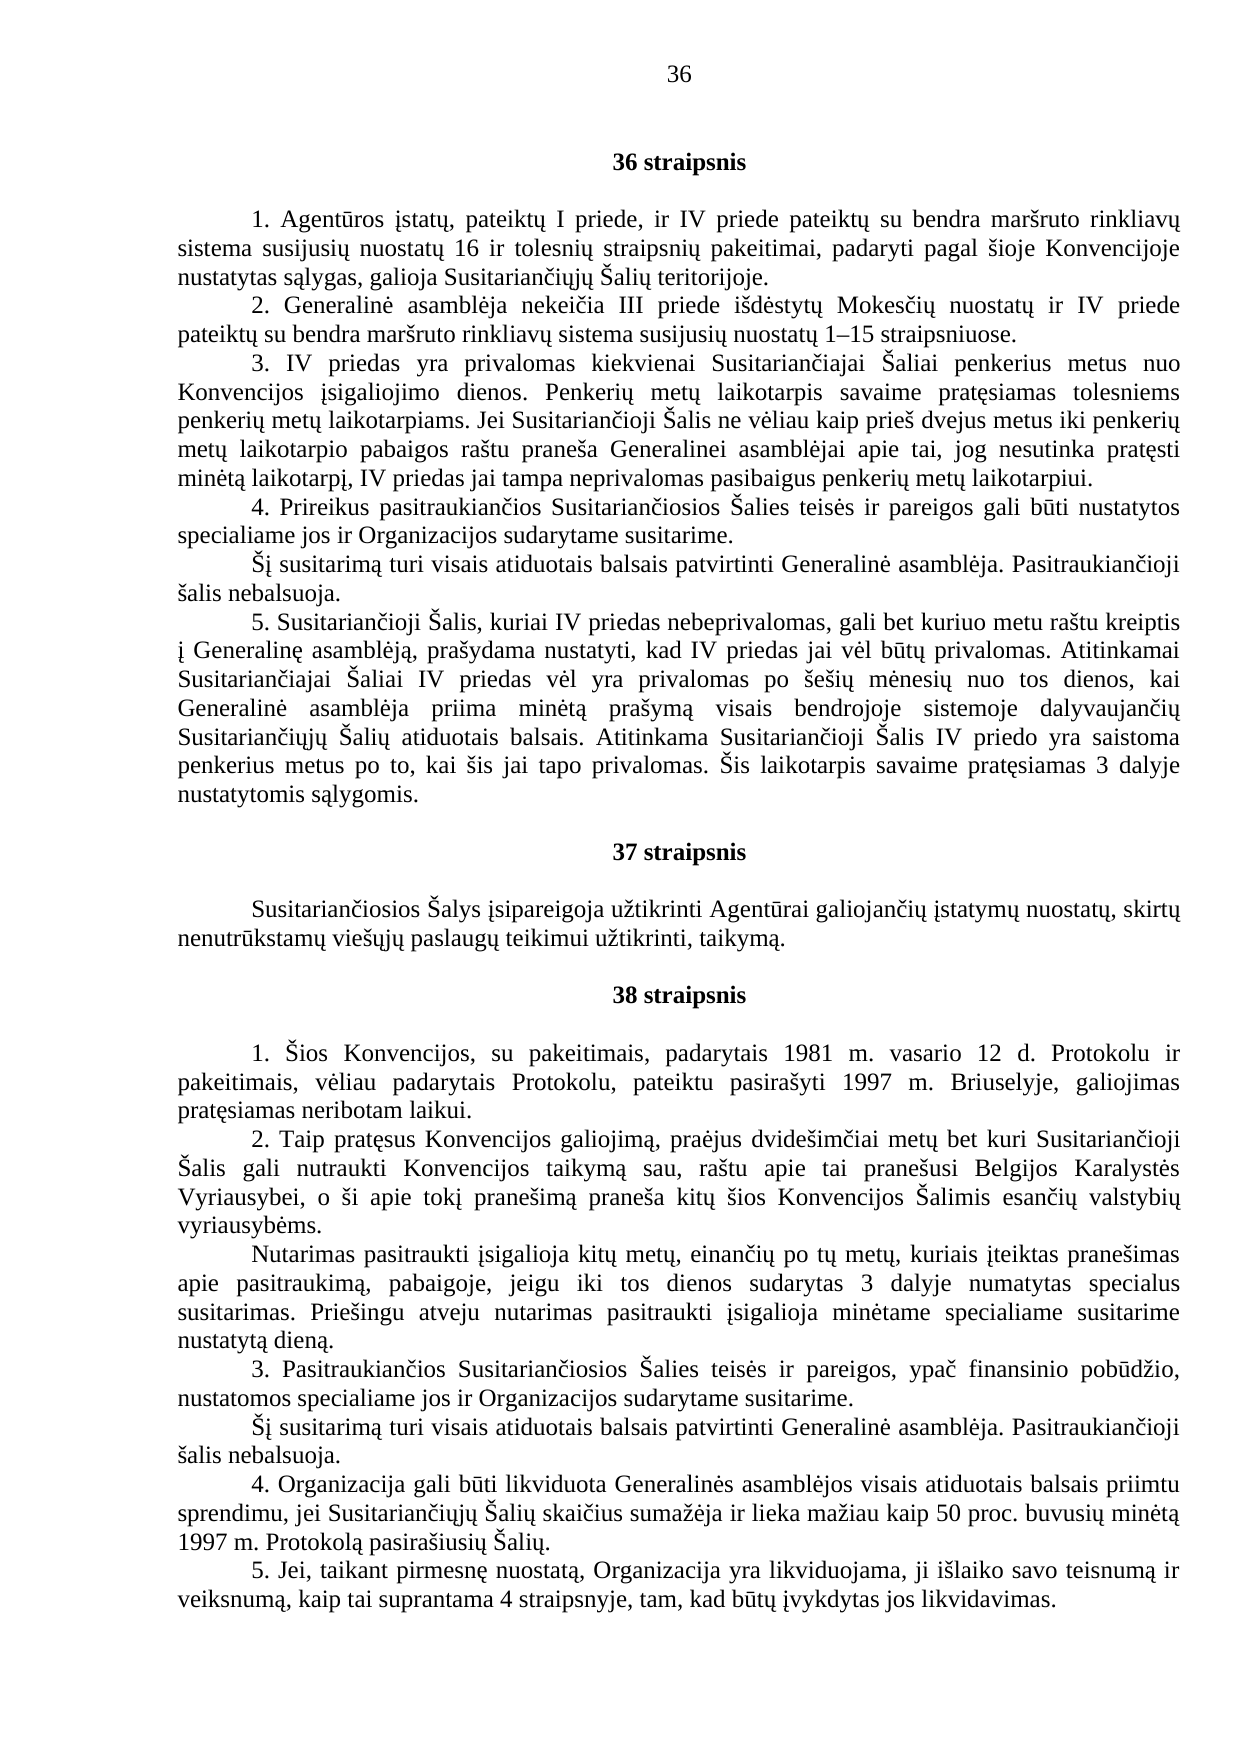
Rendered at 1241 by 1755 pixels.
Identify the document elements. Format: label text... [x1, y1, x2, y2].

text 1. Šios Konvencijos, su pakeitimais, padarytais 1981 m. vasario 12 d. Protokolu ir pakeitimais, vėliau padarytais Protokolu, pateiktu pasirašyti 1997 m. Briuselyje, galiojimas pratęsiamas neribotam laikui. [177, 1038, 1181, 1124]
text 3. IV priedas yra privalomas kiekvienai Susitariančiajai Šaliai penkerius metus nuo Konvencijos įsigaliojimo dienos. Penkerių metų laikotarpis savaime pratęsiamas tolesniems penkerių metų laikotarpiams. Jei Susitariančioji Šalis ne vėliau kaip prieš dvejus metus iki penkerių metų laikotarpio pabaigos raštu praneša Generalinei asamblėjai apie tai, jog nesutinka pratęsti minėtą laikotarpį, IV priedas jai tampa neprivalomas pasibaigus penkerių metų laikotarpiui. [177, 348, 1181, 492]
text Šį susitarimą turi visais atiduotais balsais patvirtinti Generalinė asamblėja. Pasitraukiančioji šalis nebalsuoja. [177, 1412, 1181, 1469]
text 37 straipsnis [177, 837, 1181, 866]
text 1. Agentūros įstatų, pateiktų I priede, ir IV priede pateiktų su bendra maršruto rinkliavų sistema susijusių nuostatų 16 ir tolesnių straipsnių pakeitimai, padaryti pagal šioje Konvencijoje nustatytas sąlygas, galioja Susitariančiųjų Šalių teritorijoje. [177, 204, 1181, 291]
text 2. Taip pratęsus Konvencijos galiojimą, praėjus dvidešimčiai metų bet kuri Susitariančioji Šalis gali nutraukti Konvencijos taikymą sau, raštu apie tai pranešusi Belgijos Karalystės Vyriausybei, o ši apie tokį pranešimą praneša kitų šios Konvencijos Šalimis esančių valstybių vyriausybėms. [177, 1124, 1181, 1239]
text 5. Jei, taikant pirmesnę nuostatą, Organizacija yra likviduojama, ji išlaiko savo teisnumą ir veiksnumą, kaip tai suprantama 4 straipsnyje, tam, kad būtų įvykdytas jos likvidavimas. [177, 1556, 1181, 1613]
text Nutarimas pasitraukti įsigalioja kitų metų, einančių po tų metų, kuriais įteiktas pranešimas apie pasitraukimą, pabaigoje, jeigu iki tos dienos sudarytas 3 dalyje numatytas specialus susitarimas. Priešingu atveju nutarimas pasitraukti įsigalioja minėtame specialiame susitarime nustatytą dieną. [177, 1239, 1181, 1354]
text 2. Generalinė asamblėja nekeičia III priede išdėstytų Mokesčių nuostatų ir IV priede pateiktų su bendra maršruto rinkliavų sistema susijusių nuostatų 1–15 straipsniuose. [177, 291, 1181, 348]
text 36 straipsnis [177, 147, 1181, 176]
text 38 straipsnis [177, 981, 1181, 1009]
text 3. Pasitraukiančios Susitariančiosios Šalies teisės ir pareigos, ypač finansinio pobūdžio, nustatomos specialiame jos ir Organizacijos sudarytame susitarime. [177, 1354, 1181, 1412]
text 4. Prireikus pasitraukiančios Susitariančiosios Šalies teisės ir pareigos gali būti nustatytos specialiame jos ir Organizacijos sudarytame susitarime. [177, 492, 1181, 549]
text Susitariančiosios Šalys įsipareigoja užtikrinti Agentūrai galiojančių įstatymų nuostatų, skirtų nenutrūkstamų viešųjų paslaugų teikimui užtikrinti, taikymą. [177, 894, 1181, 952]
text 5. Susitariančioji Šalis, kuriai IV priedas nebeprivalomas, gali bet kuriuo metu raštu kreiptis į Generalinę asamblėją, prašydama nustatyti, kad IV priedas jai vėl būtų privalomas. Atitinkamai Susitariančiajai Šaliai IV priedas vėl yra privalomas po šešių mėnesių nuo tos dienos, kai Generalinė asamblėja priima minėtą prašymą visais bendrojoje sistemoje dalyvaujančių Susitariančiųjų Šalių atiduotais balsais. Atitinkama Susitariančioji Šalis IV priedo yra saistoma penkerius metus po to, kai šis jai tapo privalomas. Šis laikotarpis savaime pratęsiamas 3 dalyje nustatytomis sąlygomis. [177, 607, 1181, 808]
text 4. Organizacija gali būti likviduota Generalinės asamblėjos visais atiduotais balsais priimtu sprendimu, jei Susitariančiųjų Šalių skaičius sumažėja ir lieka mažiau kaip 50 proc. buvusių minėtą 1997 m. Protokolą pasirašiusių Šalių. [177, 1469, 1181, 1556]
text Šį susitarimą turi visais atiduotais balsais patvirtinti Generalinė asamblėja. Pasitraukiančioji šalis nebalsuoja. [177, 549, 1181, 607]
